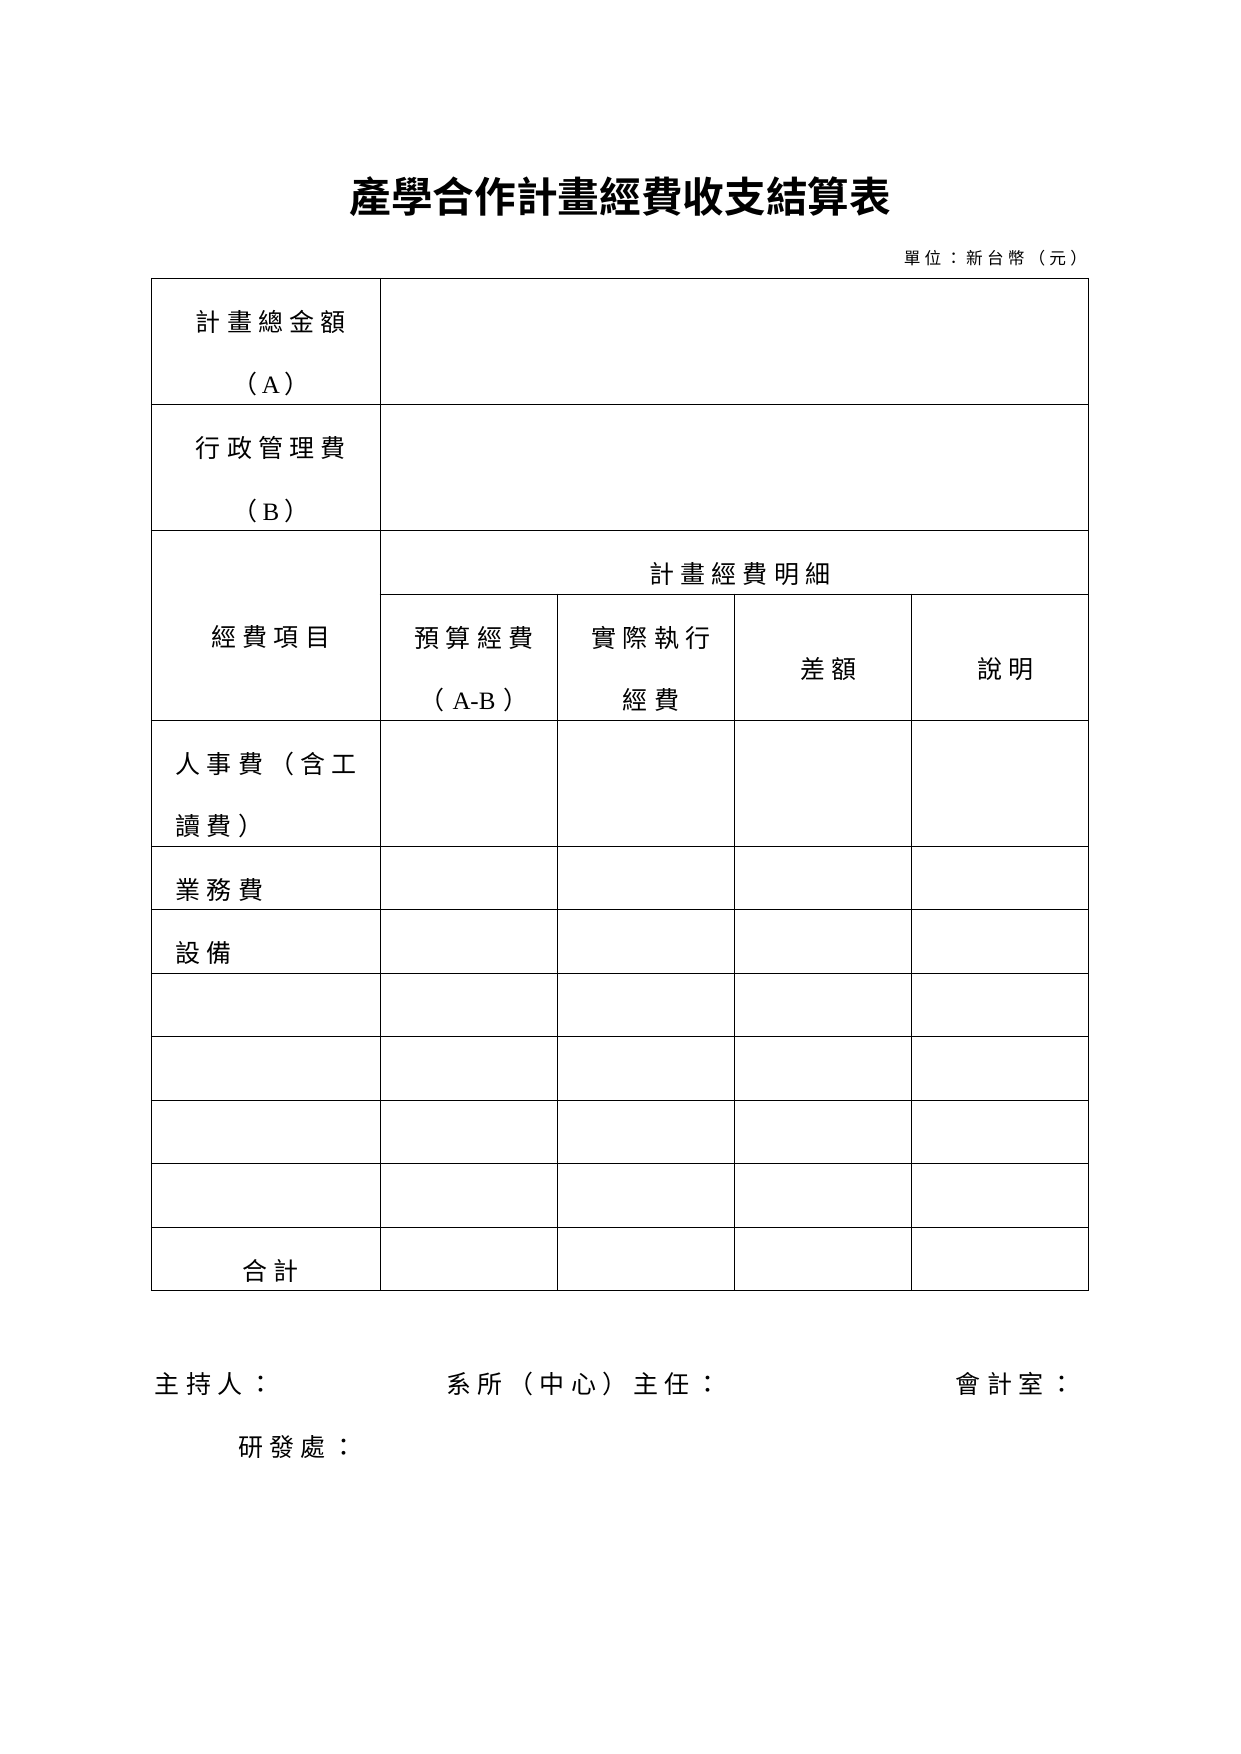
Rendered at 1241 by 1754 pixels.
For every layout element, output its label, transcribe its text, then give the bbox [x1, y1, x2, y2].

table_cell [735, 1101, 911, 1163]
text 產學合作計畫經費收支結算表 [151, 153, 1089, 215]
table_cell [912, 1037, 1088, 1100]
table_cell [558, 1228, 734, 1290]
table_cell 實際執行經費 [558, 595, 734, 719]
table_cell [558, 721, 734, 846]
table_cell [152, 1101, 380, 1163]
table_cell [912, 847, 1088, 909]
table_cell 人事費（含工讀費） [152, 721, 380, 846]
table_cell [735, 1164, 911, 1227]
table_cell [735, 974, 911, 1036]
table_cell [912, 910, 1088, 973]
table_cell [558, 1164, 734, 1227]
table_cell [381, 1164, 557, 1227]
text 主持人： 系所（中心）主任： 會計室： 研發處： [133, 1341, 1089, 1466]
table_cell [735, 847, 911, 909]
table_cell [152, 1164, 380, 1227]
table_cell 計畫經費明細 [381, 531, 1088, 593]
table_cell [912, 1228, 1088, 1290]
table_cell [381, 847, 557, 909]
table_cell 說明 [912, 595, 1088, 719]
table_cell [381, 1228, 557, 1290]
table_cell [152, 974, 380, 1036]
table_cell [735, 910, 911, 973]
table_cell [912, 1101, 1088, 1163]
table_cell [912, 721, 1088, 846]
table_cell 業務費 [152, 847, 380, 909]
table_header 計畫總金額（A） [152, 279, 380, 404]
table_cell [558, 974, 734, 1036]
table_cell [152, 1037, 380, 1100]
table_cell [912, 974, 1088, 1036]
table_cell 差額 [735, 595, 911, 719]
table_cell [381, 405, 1088, 530]
table_cell [558, 847, 734, 909]
table_cell [381, 1037, 557, 1100]
table_cell [381, 1101, 557, 1163]
table_cell [558, 910, 734, 973]
table_cell [912, 1164, 1088, 1227]
table_header [381, 279, 1088, 404]
table_cell [381, 721, 557, 846]
table_cell 預算經費 （A-B） [381, 595, 557, 719]
table_cell [735, 721, 911, 846]
table_cell [735, 1037, 911, 1100]
table_cell 合計 [152, 1228, 380, 1290]
table_cell [735, 1228, 911, 1290]
table_cell 經費項目 [152, 531, 380, 719]
table_cell 行政管理費（B） [152, 405, 380, 530]
table_cell [558, 1101, 734, 1163]
table_cell [381, 974, 557, 1036]
table_cell [558, 1037, 734, 1100]
table_cell [381, 910, 557, 973]
text 單位：新台幣（元） [151, 215, 1089, 278]
table_cell 設備 [152, 910, 380, 973]
